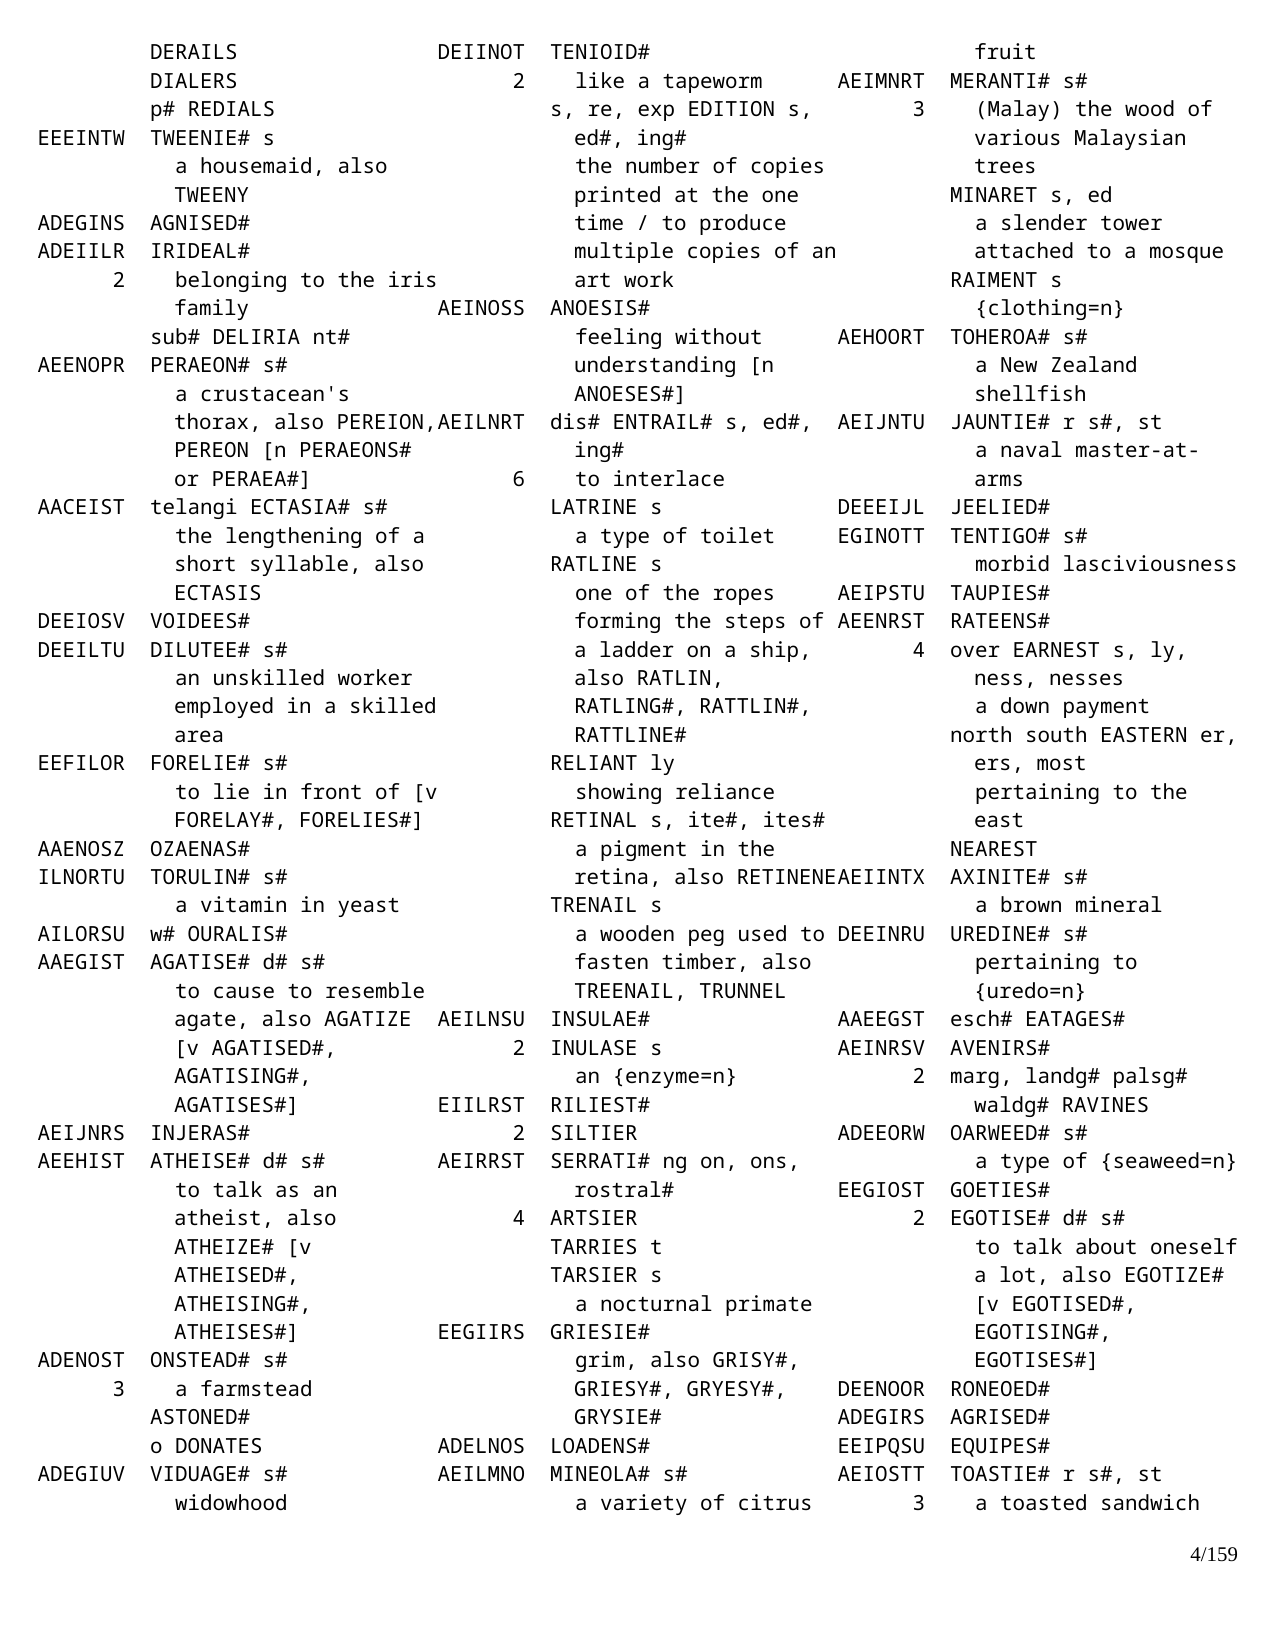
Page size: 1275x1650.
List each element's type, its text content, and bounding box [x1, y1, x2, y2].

text north south EASTERN er, ers, most [837, 720, 1237, 777]
text a housemaid, also TWEENY [37, 151, 437, 208]
text ADELNOS LOADENS# [437, 1431, 837, 1459]
text AEILNSU INSULAE# [437, 1004, 837, 1033]
text a naval master-at-arms [837, 436, 1237, 492]
text AEILNRT dis# ENTRAIL# s, ed#, ing# [437, 407, 837, 464]
text AEENOPR PERAEON# s# [37, 350, 437, 379]
text a type of toilet [437, 521, 837, 549]
text DEEIOSV VOIDEES# [37, 606, 437, 635]
text to lie in front of [v FORELAY#, FORELIES#] [37, 777, 437, 834]
text ASTONED# [37, 1402, 437, 1431]
text RETINAL s, ite#, ites# [437, 805, 837, 834]
text AILORSU w# OURALIS# [37, 919, 437, 947]
text AAENOSZ OZAENAS# [37, 834, 437, 862]
text ADEGIRS AGRISED# [837, 1402, 1237, 1431]
text a crustacean's thorax, also PEREION, PEREON [n PERAEONS# or PERAEA#] [37, 379, 437, 492]
text AEIOSTT TOASTIE# r s#, st [837, 1459, 1237, 1488]
text ADEGIUV VIDUAGE# s# [37, 1459, 437, 1488]
text AAEGIST AGATISE# d# s# [37, 947, 437, 976]
text RATLINE s [437, 549, 837, 578]
text pertaining to {uredo=n} [837, 947, 1237, 1004]
text AEINOSS ANOESIS# [437, 293, 837, 322]
text AEINRSV AVENIRS# [837, 1033, 1237, 1061]
text showing reliance [437, 777, 837, 805]
text s, re, exp EDITION s, ed#, ing# [437, 94, 837, 151]
text morbid lasciviousness [837, 549, 1237, 578]
text 2 marg, landg# palsg# waldg# RAVINES [837, 1061, 1237, 1118]
text grim, also GRISY#, GRIESY#, GRYESY#, GRYSIE# [437, 1346, 837, 1431]
text LATRINE s [437, 492, 837, 521]
text 3 a farmstead [37, 1374, 437, 1402]
text p# REDIALS [37, 94, 437, 123]
text AEIRRST SERRATI# ng on, ons, rostral# [437, 1147, 837, 1203]
text {clothing=n} [837, 293, 1237, 322]
text 4 over EARNEST s, ly, ness, nesses [837, 635, 1237, 692]
text DEEEIJL JEELIED# [837, 492, 1237, 521]
text an unskilled worker employed in a skilled area [37, 663, 437, 748]
text AACEIST telangi ECTASIA# s# [37, 492, 437, 521]
text AEIPSTU TAUPIES# [837, 578, 1237, 606]
text sub# DELIRIA nt# [37, 322, 437, 350]
text TARRIES t [437, 1232, 837, 1260]
text to talk as an atheist, also ATHEIZE# [v ATHEISED#, ATHEISING#, ATHEISES#] [37, 1175, 437, 1346]
text one of the ropes forming the steps of a ladder on a ship, also RATLIN, RATLING#, RATTLIN#, RATTLINE# [437, 578, 837, 748]
text to talk about oneself a lot, also EGOTIZE# [v EGOTISED#, EGOTISING#, EGOTISES#] [837, 1232, 1237, 1374]
text a down payment [837, 692, 1237, 720]
text EIILRST RILIEST# [437, 1090, 837, 1118]
text a vitamin in yeast [37, 891, 437, 919]
text the lengthening of a short syllable, also ECTASIS [37, 521, 437, 606]
text AEIMNRT MERANTI# s# [837, 66, 1237, 94]
text ADEGINS AGNISED# [37, 208, 437, 237]
text DEEILTU DILUTEE# s# [37, 635, 437, 663]
text NEAREST [837, 834, 1237, 862]
text EGINOTT TENTIGO# s# [837, 521, 1237, 549]
text DERAILS [37, 37, 437, 66]
text pertaining to the east [837, 777, 1237, 834]
text a type of {seaweed=n} [837, 1147, 1237, 1175]
text 2 EGOTISE# d# s# [837, 1203, 1237, 1232]
text DEEINRU UREDINE# s# [837, 919, 1237, 947]
text a brown mineral [837, 891, 1237, 919]
text DEENOOR RONEOED# [837, 1374, 1237, 1402]
text AAEEGST esch# EATAGES# [837, 1004, 1237, 1033]
text the number of copies printed at the one time / to produce multiple copies of an art work [437, 151, 837, 293]
text AEILMNO MINEOLA# s# [437, 1459, 837, 1488]
text a wooden peg used to fasten timber, also TREENAIL, TRUNNEL [437, 919, 837, 1004]
text a pigment in the retina, also RETINENE [437, 834, 837, 891]
text EEFILOR FORELIE# s# [37, 748, 437, 777]
text EEGIIRS GRIESIE# [437, 1317, 837, 1346]
text o DONATES [37, 1431, 437, 1459]
text TARSIER s [437, 1260, 837, 1289]
text AEHOORT TOHEROA# s# [837, 322, 1237, 350]
text ADEEORW OARWEED# s# [837, 1118, 1237, 1147]
text EEEINTW TWEENIE# s [37, 123, 437, 151]
text an {enzyme=n} [437, 1061, 837, 1090]
text feeling without understanding [n ANOESES#] [437, 322, 837, 407]
text AEENRST RATEENS# [837, 606, 1237, 635]
text 3 (Malay) the wood of various Malaysian trees [837, 94, 1237, 180]
text a variety of citrus [437, 1488, 837, 1516]
text a nocturnal primate [437, 1289, 837, 1317]
text a slender tower attached to a mosque [837, 208, 1237, 265]
text 2 like a tapeworm [437, 66, 837, 94]
text 2 INULASE s [437, 1033, 837, 1061]
text to cause to resemble agate, also AGATIZE [v AGATISED#, AGATISING#, AGATISES#] [37, 976, 437, 1118]
text RAIMENT s [837, 265, 1237, 293]
text AEIJNRS INJERAS# [37, 1118, 437, 1147]
text ILNORTU TORULIN# s# [37, 862, 437, 891]
text AEEHIST ATHEISE# d# s# [37, 1147, 437, 1175]
text widowhood [37, 1488, 437, 1516]
text 6 to interlace [437, 464, 837, 492]
text AEIJNTU JAUNTIE# r s#, st [837, 407, 1237, 436]
text fruit [837, 37, 1237, 66]
text DIALERS [37, 66, 437, 94]
text EEGIOST GOETIES# [837, 1175, 1237, 1203]
text EEIPQSU EQUIPES# [837, 1431, 1237, 1459]
text MINARET s, ed [837, 180, 1237, 208]
text TRENAIL s [437, 891, 837, 919]
text RELIANT ly [437, 748, 837, 777]
text DEIINOT TENIOID# [437, 37, 837, 66]
text 3 a toasted sandwich [837, 1488, 1237, 1516]
text 2 belonging to the iris family [37, 265, 437, 322]
text ADENOST ONSTEAD# s# [37, 1346, 437, 1374]
text 2 SILTIER [437, 1118, 837, 1147]
text ADEIILR IRIDEAL# [37, 237, 437, 265]
text AEIINTX AXINITE# s# [837, 862, 1237, 891]
text 4 ARTSIER [437, 1203, 837, 1232]
text a New Zealand shellfish [837, 350, 1237, 407]
